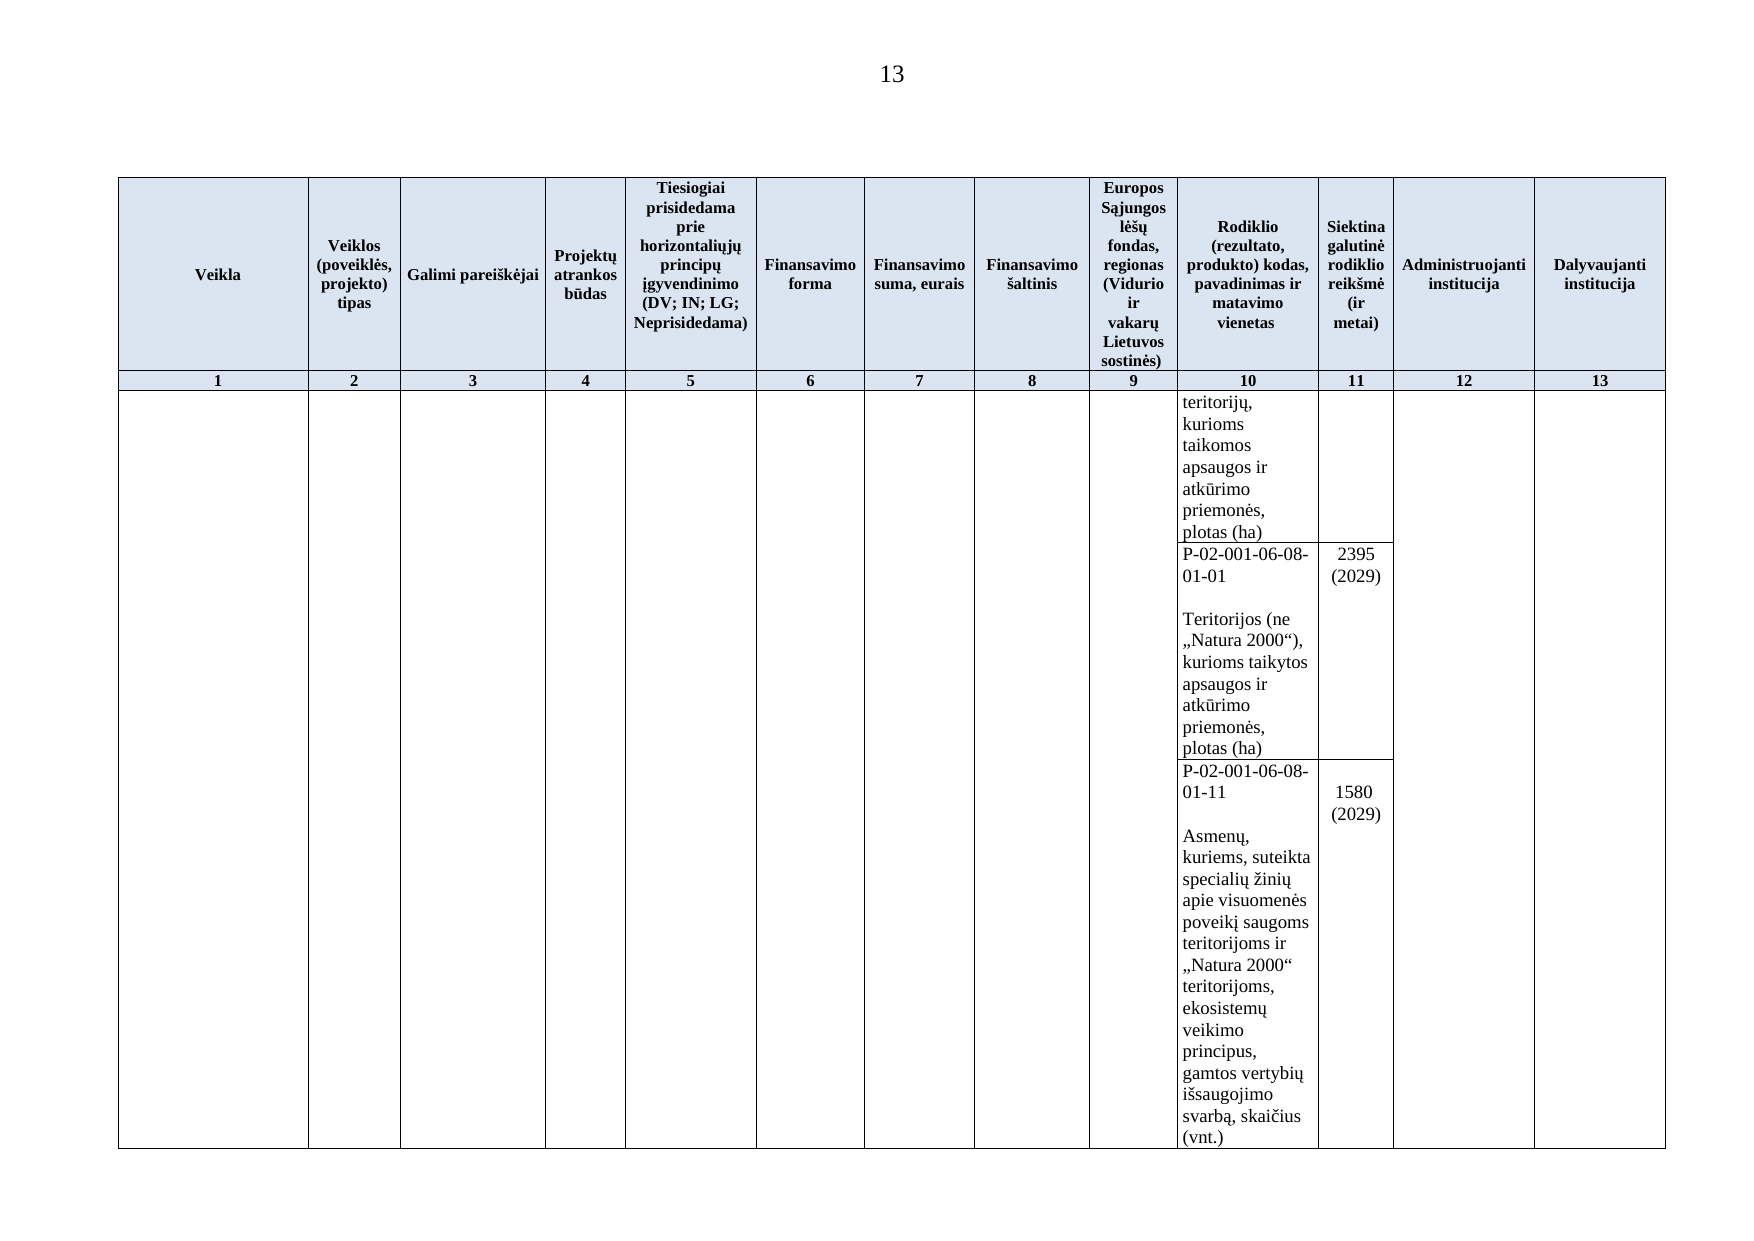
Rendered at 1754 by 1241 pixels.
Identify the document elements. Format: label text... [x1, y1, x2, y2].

table_cell [119, 391, 308, 1148]
table_cell [309, 391, 400, 1148]
table_cell 2 [309, 371, 400, 390]
table_header Europos Sąjungos lėšų fondas, regionas (Vidurio ir vakarų Lietuvos sostinės) [1090, 178, 1177, 370]
table_cell 9 [1090, 371, 1177, 390]
table_cell [401, 391, 545, 1148]
table_header Finansavimo šaltinis [975, 178, 1089, 370]
table_cell 8 [975, 371, 1089, 390]
table_cell 1580 (2029) [1319, 760, 1393, 1148]
table_cell P-02-001-06-08-01-01 Teritorijos (ne „Natura 2000“), kurioms taikytos apsaugos ir atkūrimo priemonės, plotas (ha) [1178, 543, 1318, 759]
table_header Dalyvaujanti institucija [1535, 178, 1665, 370]
table_cell - [1090, 391, 1177, 1148]
table_cell teritorijų, kurioms taikomos apsaugos ir atkūrimo priemonės, plotas (ha) [1178, 391, 1318, 542]
table_cell 3 [401, 371, 545, 390]
table_cell 6 [757, 371, 864, 390]
table_cell [865, 391, 974, 1148]
table_header Tiesiogiai prisidedama prie horizontaliųjų principų įgyvendinimo (DV; IN; LG; Neprisidedama) [626, 178, 756, 370]
table_cell [1319, 391, 1393, 542]
table_cell [626, 391, 756, 1148]
table_cell 4 [546, 371, 625, 390]
table_header Veikla [119, 178, 308, 370]
table_header Siektina galutinė rodiklio reikšmė (ir metai) [1319, 178, 1393, 370]
table_header Rodiklio (rezultato, produkto) kodas, pavadinimas ir matavimo vienetas [1178, 178, 1318, 370]
table_header Finansavimo forma [757, 178, 864, 370]
table_cell [546, 391, 625, 1148]
table_cell [1535, 391, 1665, 1148]
table_cell 13 [1535, 371, 1665, 390]
table_cell 12 [1394, 371, 1534, 390]
table_cell [975, 391, 1089, 1148]
table_cell [757, 391, 864, 1148]
table_cell 2395 (2029) [1319, 543, 1393, 759]
table_cell 1 [119, 371, 308, 390]
table_cell 11 [1319, 371, 1393, 390]
table_header Projektų atrankos būdas [546, 178, 625, 370]
table_header Veiklos (poveiklės, projekto) tipas [309, 178, 400, 370]
table_cell 5 [626, 371, 756, 390]
table_cell 7 [865, 371, 974, 390]
table_header Administruojanti institucija [1394, 178, 1534, 370]
table_cell [1394, 391, 1534, 1148]
table_cell 10 [1178, 371, 1318, 390]
table_header Galimi pareiškėjai [401, 178, 545, 370]
table_cell P-02-001-06-08-01-11 Asmenų, kuriems, suteikta specialių žinių apie visuomenės poveikį saugoms teritorijoms ir „Natura 2000“ teritorijoms, ekosistemų veikimo principus, gamtos vertybių išsaugojimo svarbą, skaičius (vnt.) [1178, 760, 1318, 1148]
table_header Finansavimo suma, eurais [865, 178, 974, 370]
